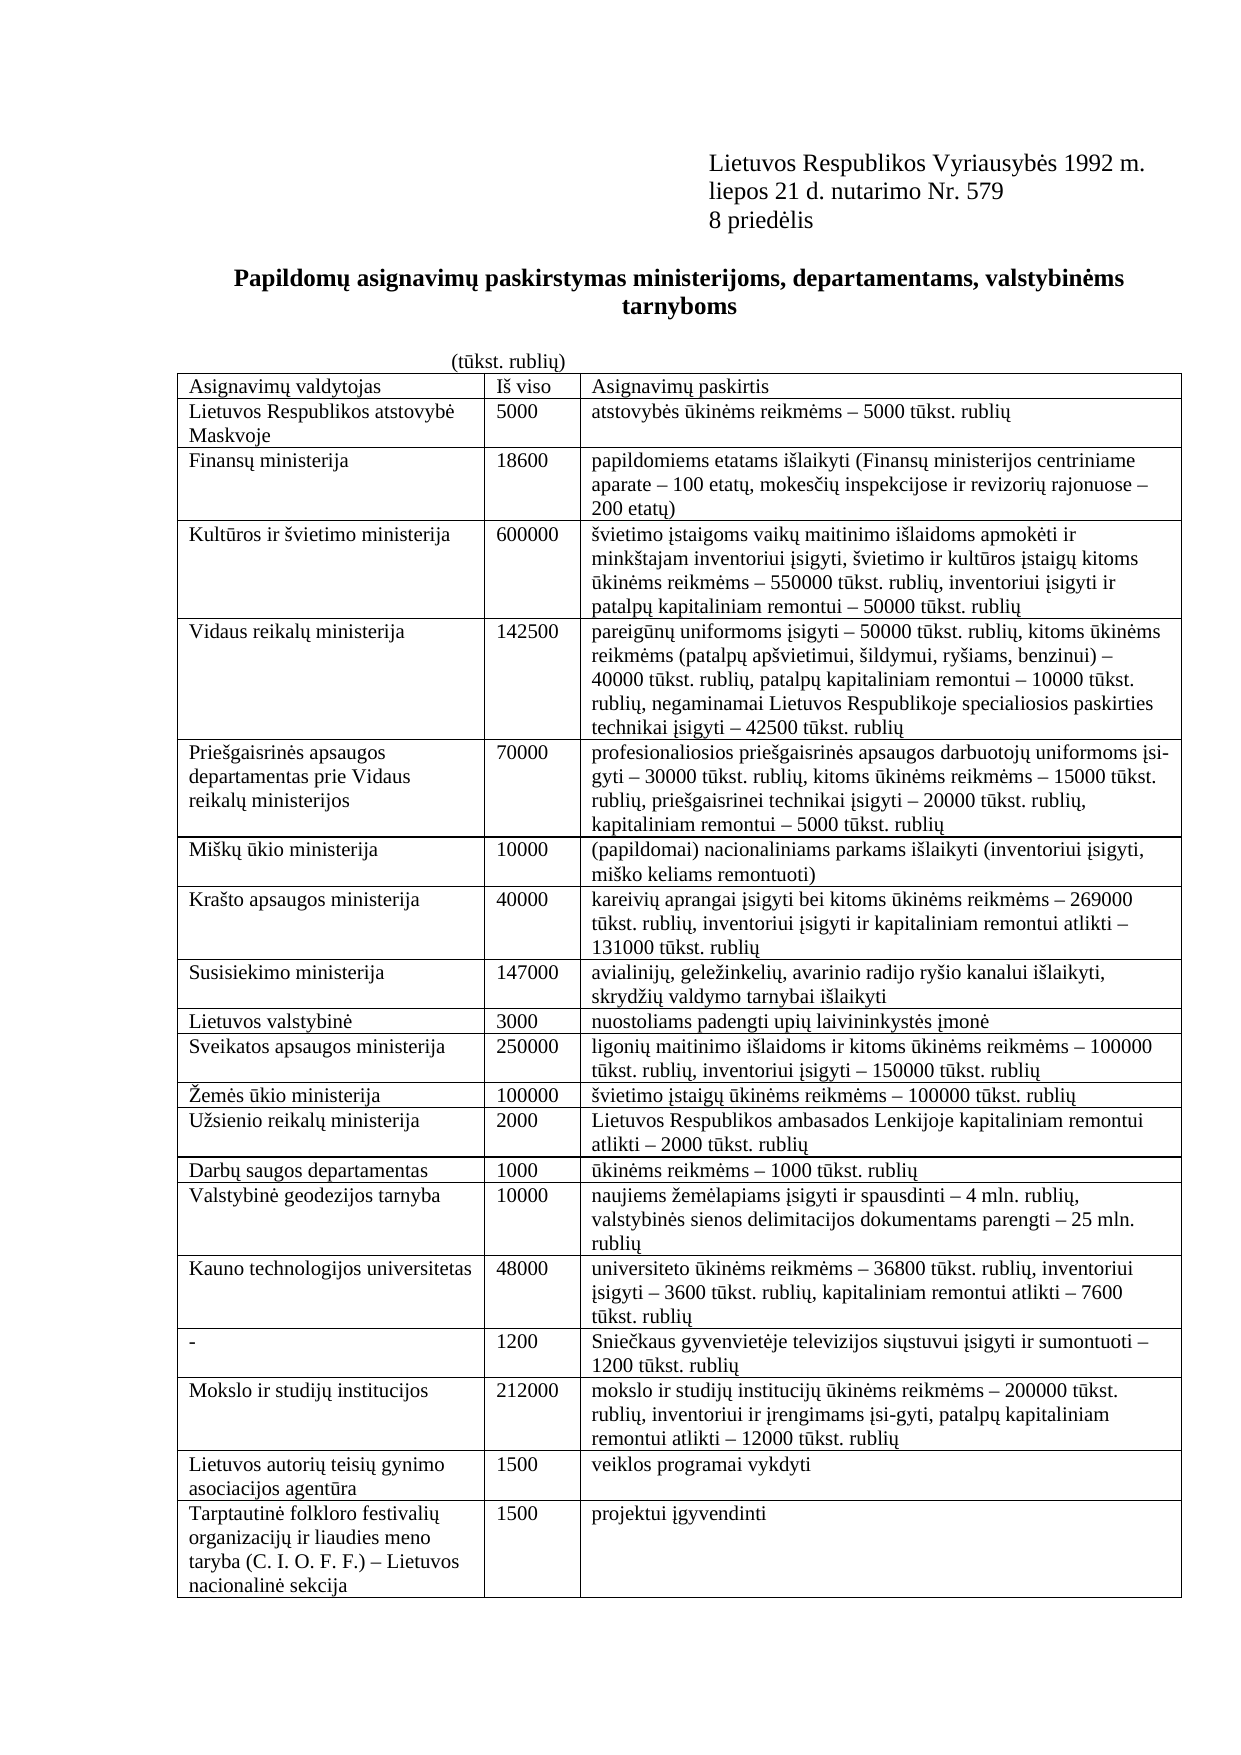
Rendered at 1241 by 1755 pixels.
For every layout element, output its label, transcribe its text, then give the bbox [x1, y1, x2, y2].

table_cell 1000 [485, 1158, 580, 1182]
table_cell nuostoliams padengti upių laivininkystės įmonė [581, 1009, 1181, 1033]
table_cell - [178, 1329, 484, 1377]
table_cell Tarptautinė folkloro festivalių organizacijų ir liaudies meno taryba (C. I. O. F. F.) – Lietuvos nacionalinė sekcija [178, 1501, 484, 1597]
table_cell Sniečkaus gyvenvietėje televizijos siųstuvui įsigyti ir sumontuoti – 1200 tūkst. rublių [581, 1329, 1181, 1377]
table_cell Sveikatos apsaugos ministerija [178, 1034, 484, 1082]
table_cell 100000 [485, 1083, 580, 1107]
table_cell 5000 [485, 399, 580, 447]
table_cell Miškų ūkio ministerija [178, 838, 484, 886]
table_cell ligonių maitinimo išlaidoms ir kitoms ūkinėms reikmėms – 100000 tūkst. rublių, inventoriui įsigyti – 150000 tūkst. rublių [581, 1034, 1181, 1082]
table_cell 142500 [485, 619, 580, 739]
table_cell 10000 [485, 838, 580, 886]
table_header Asignavimų valdytojas [178, 374, 484, 398]
table_cell 18600 [485, 448, 580, 520]
table_cell Kultūros ir švietimo ministerija [178, 521, 484, 618]
table_cell Lietuvos Respublikos atstovybė Maskvoje [178, 399, 484, 447]
table_cell Kauno technologijos universitetas [178, 1256, 484, 1328]
table_cell Lietuvos Respublikos ambasados Lenkijoje kapitaliniam remontui atlikti – 2000 tūkst. rublių [581, 1108, 1181, 1156]
table_cell mokslo ir studijų institucijų ūkinėms reikmėms – 200000 tūkst. rublių, inventoriui ir įrengimams įsi-gyti, patalpų kapitaliniam remontui atlikti – 12000 tūkst. rublių [581, 1378, 1181, 1450]
table_cell Vidaus reikalų ministerija [178, 619, 484, 739]
table_cell Lietuvos valstybinė [178, 1009, 484, 1033]
table_cell Susisiekimo ministerija [178, 960, 484, 1008]
table_cell 70000 [485, 740, 580, 836]
table_cell naujiems žemėlapiams įsigyti ir spausdinti – 4 mln. rublių, valstybinės sienos delimitacijos dokumentams parengti – 25 mln. rublių [581, 1183, 1181, 1255]
table_cell Valstybinė geodezijos tarnyba [178, 1183, 484, 1255]
table_cell Priešgaisrinės apsaugos departamentas prie Vidaus reikalų ministerijos [178, 740, 484, 836]
table_cell Darbų saugos departamentas [178, 1158, 484, 1182]
table_cell atstovybės ūkinėms reikmėms – 5000 tūkst. rublių [581, 399, 1181, 447]
table_cell 48000 [485, 1256, 580, 1328]
table_cell pareigūnų uniformoms įsigyti – 50000 tūkst. rublių, kitoms ūkinėms reikmėms (patalpų apšvietimui, šildymui, ryšiams, benzinui) – 40000 tūkst. rublių, patalpų kapitaliniam remontui – 10000 tūkst. rublių, negaminamai Lietuvos Respublikoje specialiosios paskirties technikai įsigyti – 42500 tūkst. rublių [581, 619, 1181, 739]
table_cell švietimo įstaigų ūkinėms reikmėms – 100000 tūkst. rublių [581, 1083, 1181, 1107]
table_cell kareivių aprangai įsigyti bei kitoms ūkinėms reikmėms – 269000 tūkst. rublių, inventoriui įsigyti ir kapitaliniam remontui atlikti – 131000 tūkst. rublių [581, 887, 1181, 959]
text liepos 21 d. nutarimo Nr. 579 [177, 176, 1181, 205]
table_cell Lietuvos autorių teisių gynimo asociacijos agentūra [178, 1451, 484, 1499]
table_cell veiklos programai vykdyti [581, 1451, 1181, 1499]
text (tūkst. rublių) [177, 349, 1181, 373]
table_cell 2000 [485, 1108, 580, 1156]
table_cell 3000 [485, 1009, 580, 1033]
table_cell 10000 [485, 1183, 580, 1255]
text Lietuvos Respublikos Vyriausybės 1992 m. [177, 148, 1181, 176]
table_cell 600000 [485, 521, 580, 618]
table_cell 147000 [485, 960, 580, 1008]
table_cell Mokslo ir studijų institucijos [178, 1378, 484, 1450]
table_cell 1500 [485, 1451, 580, 1499]
table_cell avialinijų, geležinkelių, avarinio radijo ryšio kanalui išlaikyti, skrydžių valdymo tarnybai išlaikyti [581, 960, 1181, 1008]
table_cell Krašto apsaugos ministerija [178, 887, 484, 959]
table_cell švietimo įstaigoms vaikų maitinimo išlaidoms apmokėti ir minkštajam inventoriui įsigyti, švietimo ir kultūros įstaigų kitoms ūkinėms reikmėms – 550000 tūkst. rublių, inventoriui įsigyti ir patalpų kapitaliniam remontui – 50000 tūkst. rublių [581, 521, 1181, 618]
text 8 priedėlis [177, 205, 1181, 234]
table_cell 40000 [485, 887, 580, 959]
text Papildomų asignavimų paskirstymas ministerijoms, departamentams, valstybinėms tarnyboms [177, 263, 1181, 320]
table_cell (papildomai) nacionaliniams parkams išlaikyti (inventoriui įsigyti, miško keliams remontuoti) [581, 838, 1181, 886]
table_cell papildomiems etatams išlaikyti (Finansų ministerijos centriniame aparate – 100 etatų, mokesčių inspekcijose ir revizorių rajonuose – 200 etatų) [581, 448, 1181, 520]
table_cell ūkinėms reikmėms – 1000 tūkst. rublių [581, 1158, 1181, 1182]
table_cell profesionaliosios priešgaisrinės apsaugos darbuotojų uniformoms įsi- gyti – 30000 tūkst. rublių, kitoms ūkinėms reikmėms – 15000 tūkst. rublių, priešgaisrinei technikai įsigyti – 20000 tūkst. rublių, kapitaliniam remontui – 5000 tūkst. rublių [581, 740, 1181, 836]
table_cell 1500 [485, 1501, 580, 1597]
table_cell Užsienio reikalų ministerija [178, 1108, 484, 1156]
table_cell 250000 [485, 1034, 580, 1082]
table_cell 1200 [485, 1329, 580, 1377]
table_header Asignavimų paskirtis [581, 374, 1181, 398]
table_cell Žemės ūkio ministerija [178, 1083, 484, 1107]
table_cell 212000 [485, 1378, 580, 1450]
table_cell universiteto ūkinėms reikmėms – 36800 tūkst. rublių, inventoriui įsigyti – 3600 tūkst. rublių, kapitaliniam remontui atlikti – 7600 tūkst. rublių [581, 1256, 1181, 1328]
table_cell Finansų ministerija [178, 448, 484, 520]
table_header Iš viso [485, 374, 580, 398]
table_cell projektui įgyvendinti [581, 1501, 1181, 1597]
